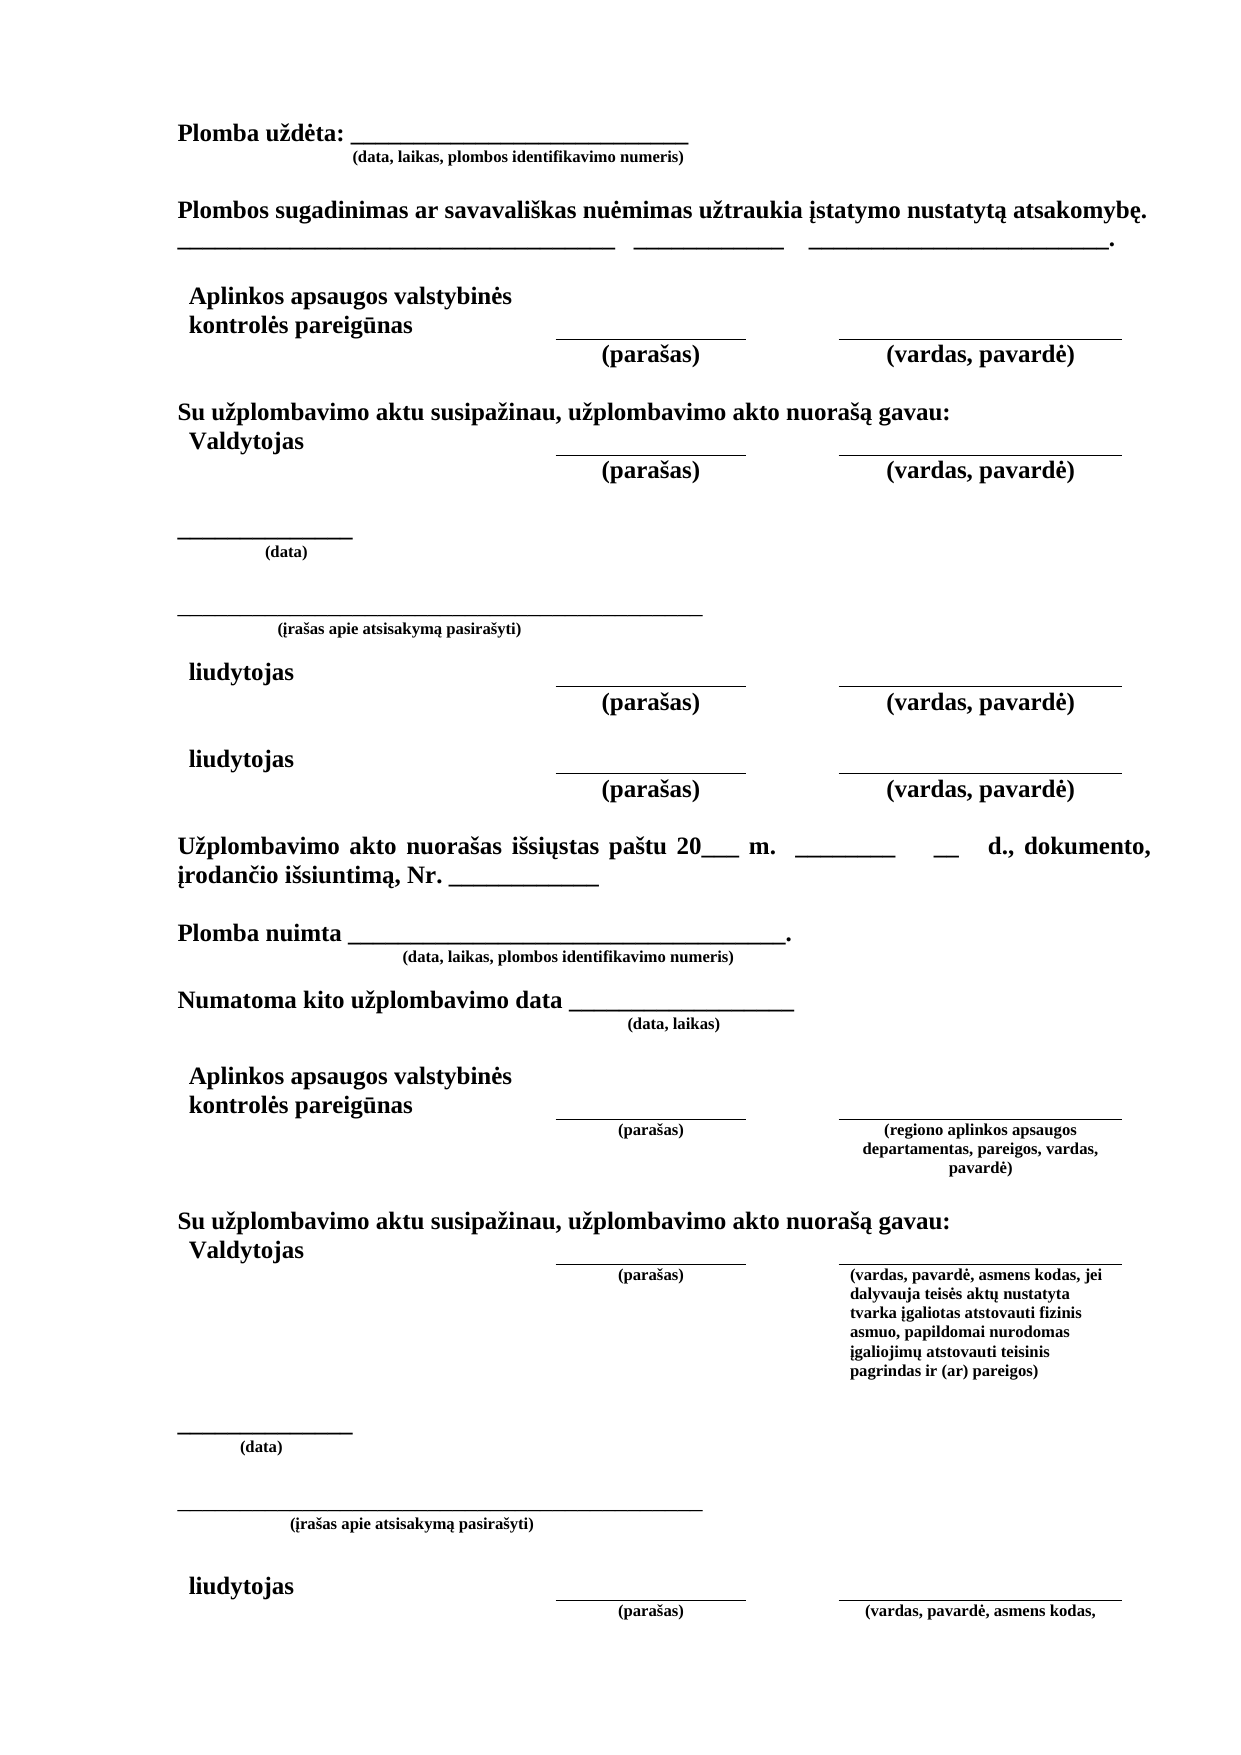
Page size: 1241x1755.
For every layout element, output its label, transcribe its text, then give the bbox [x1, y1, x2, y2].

table_cell [177, 1264, 488, 1380]
text (data, laikas) [552, 1013, 1152, 1033]
table_header [839, 1571, 1122, 1600]
table_header liudytojas [177, 1571, 488, 1600]
table_cell (vardas, pavardė, asmens kodas, [839, 1601, 1122, 1630]
text ______________ [177, 513, 1152, 542]
text (data) [177, 542, 1152, 561]
table_header [489, 744, 556, 773]
table_cell (parašas) [556, 1601, 746, 1630]
table_header [489, 1571, 556, 1600]
table_header [746, 426, 838, 454]
table_header liudytojas [177, 744, 488, 773]
table_header [746, 281, 838, 338]
text __________________________________________ [177, 1485, 1152, 1514]
table_header [556, 1571, 746, 1600]
table_cell [746, 686, 838, 715]
text Plombos sugadinimas ar savavališkas nuėmimas užtraukia įstatymo nustatytą atsakomybę. [177, 195, 1152, 223]
table_cell (vardas, pavardė, asmens kodas, jei dalyvauja teisės aktų nustatyta tvarka įgaliotas atstovauti fizinis asmuo, papildomai nurodomas įgaliojimų atstovauti teisinis pagrindas ir (ar) pareigos) [839, 1265, 1122, 1380]
table_header Aplinkos apsaugos valstybinės kontrolės pareigūnas [177, 1061, 556, 1119]
table_header [556, 1061, 746, 1119]
table_cell (parašas) [556, 687, 746, 715]
text (data, laikas, plombos identifikavimo numeris) [327, 946, 1152, 966]
table_cell (regiono aplinkos apsaugos departamentas, pareigos, vardas, pavardė) [839, 1120, 1122, 1177]
table_cell (vardas, pavardė) [839, 774, 1122, 803]
table_header [556, 744, 746, 773]
table_cell (vardas, pavardė) [839, 340, 1122, 368]
table_header [839, 281, 1122, 338]
text __________________________________________ [177, 590, 1152, 618]
text Su užplombavimo aktu susipažinau, užplombavimo akto nuorašą gavau: [177, 1206, 1152, 1235]
table_cell [489, 686, 556, 715]
table_header [746, 1061, 838, 1119]
text (įrašas apie atsisakymą pasirašyti) [177, 1514, 1152, 1533]
table_cell [746, 455, 838, 484]
table_header [556, 426, 746, 454]
table_header Aplinkos apsaugos valstybinės kontrolės pareigūnas [177, 281, 556, 338]
table_header [746, 1235, 838, 1264]
table_cell [177, 1119, 488, 1177]
text (data) [177, 1437, 1152, 1456]
table_cell [746, 339, 838, 368]
table_cell [177, 686, 488, 715]
table_cell (vardas, pavardė) [839, 456, 1122, 484]
text ______________ [177, 1408, 1152, 1437]
table_header Valdytojas [177, 1235, 488, 1264]
table_header liudytojas [177, 657, 488, 686]
table_cell [746, 1119, 838, 1177]
table_header [746, 657, 838, 686]
table_cell [177, 339, 488, 368]
text Plomba nuimta ___________________________________. [177, 918, 1152, 946]
table_cell [746, 773, 838, 803]
table_cell (parašas) [556, 1265, 746, 1380]
table_cell (parašas) [556, 340, 746, 368]
table_cell [746, 1264, 838, 1380]
table_cell [489, 773, 556, 803]
table_cell (parašas) [556, 1120, 746, 1177]
table_header [489, 426, 556, 454]
table_header [839, 426, 1122, 454]
text (data, laikas, plombos identifikavimo numeris) [252, 147, 1152, 166]
table_header [489, 1235, 556, 1264]
table_header [839, 657, 1122, 686]
table_cell (parašas) [556, 456, 746, 484]
text Su užplombavimo aktu susipažinau, užplombavimo akto nuorašą gavau: [177, 397, 1152, 426]
text Užplombavimo akto nuorašas išsiųstas paštu 20___ m. ________ __ d., dokumento, įrodančio išsiuntimą, Nr. ____________ [177, 831, 1152, 889]
table_cell [489, 1119, 556, 1177]
table_header [839, 1235, 1122, 1264]
table_header [556, 281, 746, 338]
table_cell [489, 1600, 556, 1630]
table_cell [489, 455, 556, 484]
table_header [839, 1061, 1122, 1119]
table_header [746, 1571, 838, 1600]
table_cell (vardas, pavardė) [839, 687, 1122, 715]
table_cell [177, 455, 488, 484]
table_header Valdytojas [177, 426, 488, 454]
text (įrašas apie atsisakymą pasirašyti) [177, 618, 1152, 638]
table_header [556, 657, 746, 686]
table_cell [746, 1600, 838, 1630]
table_header [556, 1235, 746, 1264]
table_cell (parašas) [556, 774, 746, 803]
table_header [839, 744, 1122, 773]
table_cell [177, 1600, 488, 1630]
table_cell [177, 773, 488, 803]
table_cell [489, 339, 556, 368]
text Plomba uždėta: ___________________________ [177, 118, 1152, 147]
text ___________________________________ ____________ ________________________. [177, 223, 1152, 252]
table_cell [489, 1264, 556, 1380]
text Numatoma kito užplombavimo data __________________ [177, 985, 1152, 1013]
table_header [489, 657, 556, 686]
table_header [746, 744, 838, 773]
